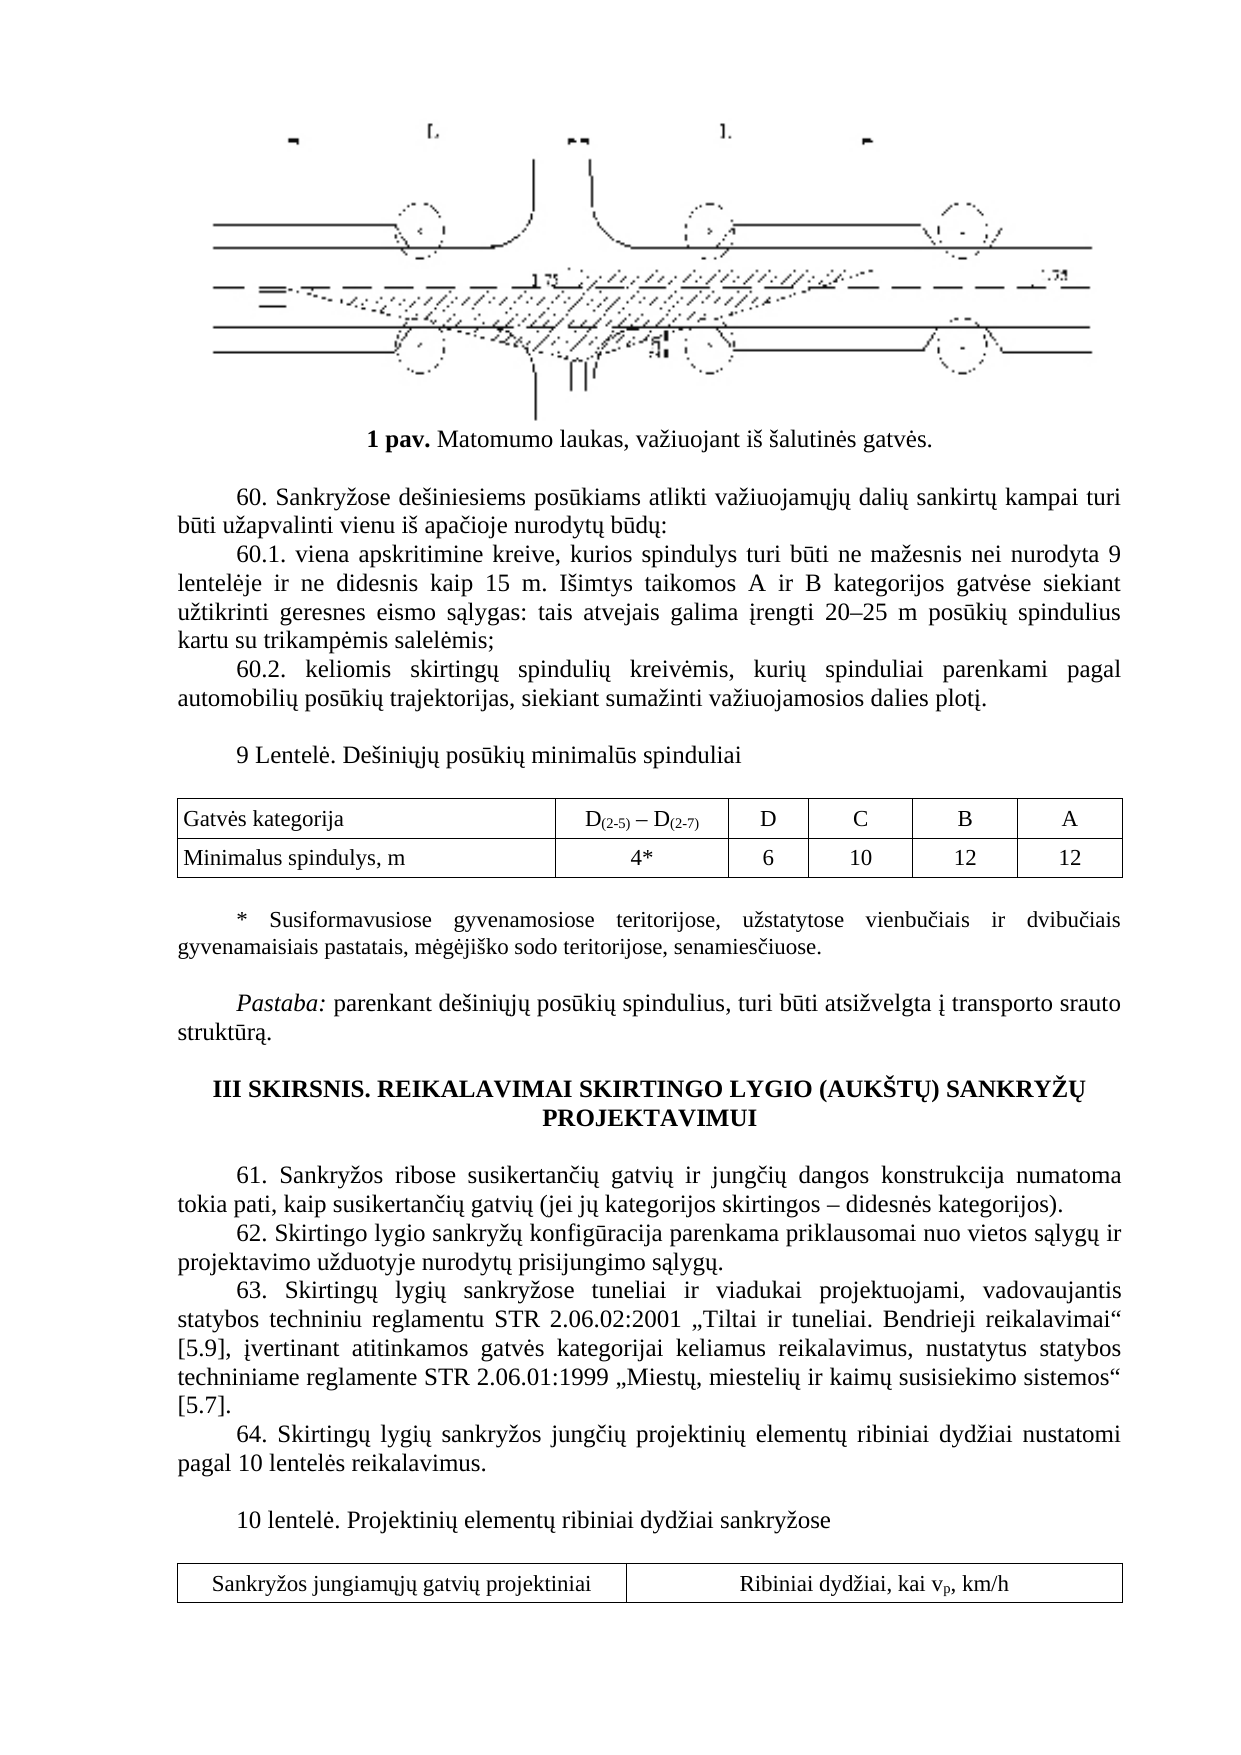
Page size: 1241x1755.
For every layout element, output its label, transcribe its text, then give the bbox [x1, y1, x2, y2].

table_cell 6 [729, 839, 808, 877]
table_cell Minimalus spindulys, m [178, 839, 555, 877]
table_header Gatvės kategorija [178, 799, 555, 837]
text 62. Skirtingo lygio sankryžų konfigūracija parenkama priklausomai nuo vietos sąlygų ir projektavimo užduotyje nurodytų prisijungimo sąlygų. [177, 1218, 1122, 1275]
text III SKIRSNIS. REIKALAVIMAI SKIRTINGO LYGIO (AUKŠTŲ) SANKRYŽŲ PROJEKTAVIMUI [177, 1074, 1122, 1132]
text 60.2. keliomis skirtingų spindulių kreivėmis, kurių spinduliai parenkami pagal automobilių posūkių trajektorijas, siekiant sumažinti važiuojamosios dalies plotį. [177, 654, 1122, 712]
table_header Ribiniai dydžiai, kai vp, km/h [627, 1564, 1122, 1602]
text * Susiformavusiose gyvenamosiose teritorijose, užstatytose vienbučiais ir dvibučiais gyvenamaisiais pastatais, mėgėjiško sodo teritorijose, senamiesčiuose. [177, 906, 1122, 959]
table_cell 12 [1018, 839, 1122, 877]
text 64. Skirtingų lygių sankryžos jungčių projektinių elementų ribiniai dydžiai nustatomi pagal 10 lentelės reikalavimus. [177, 1419, 1122, 1477]
table_header B [913, 799, 1017, 837]
table_header C [809, 799, 912, 837]
table_cell 10 [809, 839, 912, 877]
table_cell 4* [556, 839, 728, 877]
text Pastaba: parenkant dešiniųjų posūkių spindulius, turi būti atsižvelgta į transporto srauto struktūrą. [177, 988, 1122, 1045]
table_cell 12 [913, 839, 1017, 877]
text 60. Sankryžose dešiniesiems posūkiams atlikti važiuojamųjų dalių sankirtų kampai turi būti užapvalinti vienu iš apačioje nurodytų būdų: [177, 482, 1122, 539]
text 60.1. viena apskritimine kreive, kurios spindulys turi būti ne mažesnis nei nurodyta 9 lentelėje ir ne didesnis kaip 15 m. Išimtys taikomos A ir B kategorijos gatvėse siekiant užtikrinti geresnes eismo sąlygas: tais atvejais galima įrengti 20–25 m posūkių spindulius kartu su trikampėmis salelėmis; [177, 539, 1122, 654]
table_header D [729, 799, 808, 837]
text 9 Lentelė. Dešiniųjų posūkių minimalūs spinduliai [177, 741, 1122, 769]
text 10 lentelė. Projektinių elementų ribiniai dydžiai sankryžose [177, 1505, 1122, 1534]
table_header Sankryžos jungiamųjų gatvių projektiniai [178, 1564, 626, 1602]
table_header A [1018, 799, 1122, 837]
table_header D(2-5) – D(2-7) [556, 799, 728, 837]
text 61. Sankryžos ribose susikertančių gatvių ir jungčių dangos konstrukcija numatoma tokia pati, kaip susikertančių gatvių (jei jų kategorijos skirtingos – didesnės kategorijos). [177, 1160, 1122, 1218]
text 1 pav. Matomumo laukas, važiuojant iš šalutinės gatvės. [177, 424, 1122, 453]
text 63. Skirtingų lygių sankryžose tuneliai ir viadukai projektuojami, vadovaujantis statybos techniniu reglamentu STR 2.06.02:2001 „Tiltai ir tuneliai. Bendrieji reikalavimai“ [5.9], įvertinant atitinkamos gatvės kategorijai keliamus reikalavimus, nustatytus statybos techniniame reglamente STR 2.06.01:1999 „Miestų, miestelių ir kaimų susisiekimo sistemos“ [5.7]. [177, 1275, 1122, 1419]
